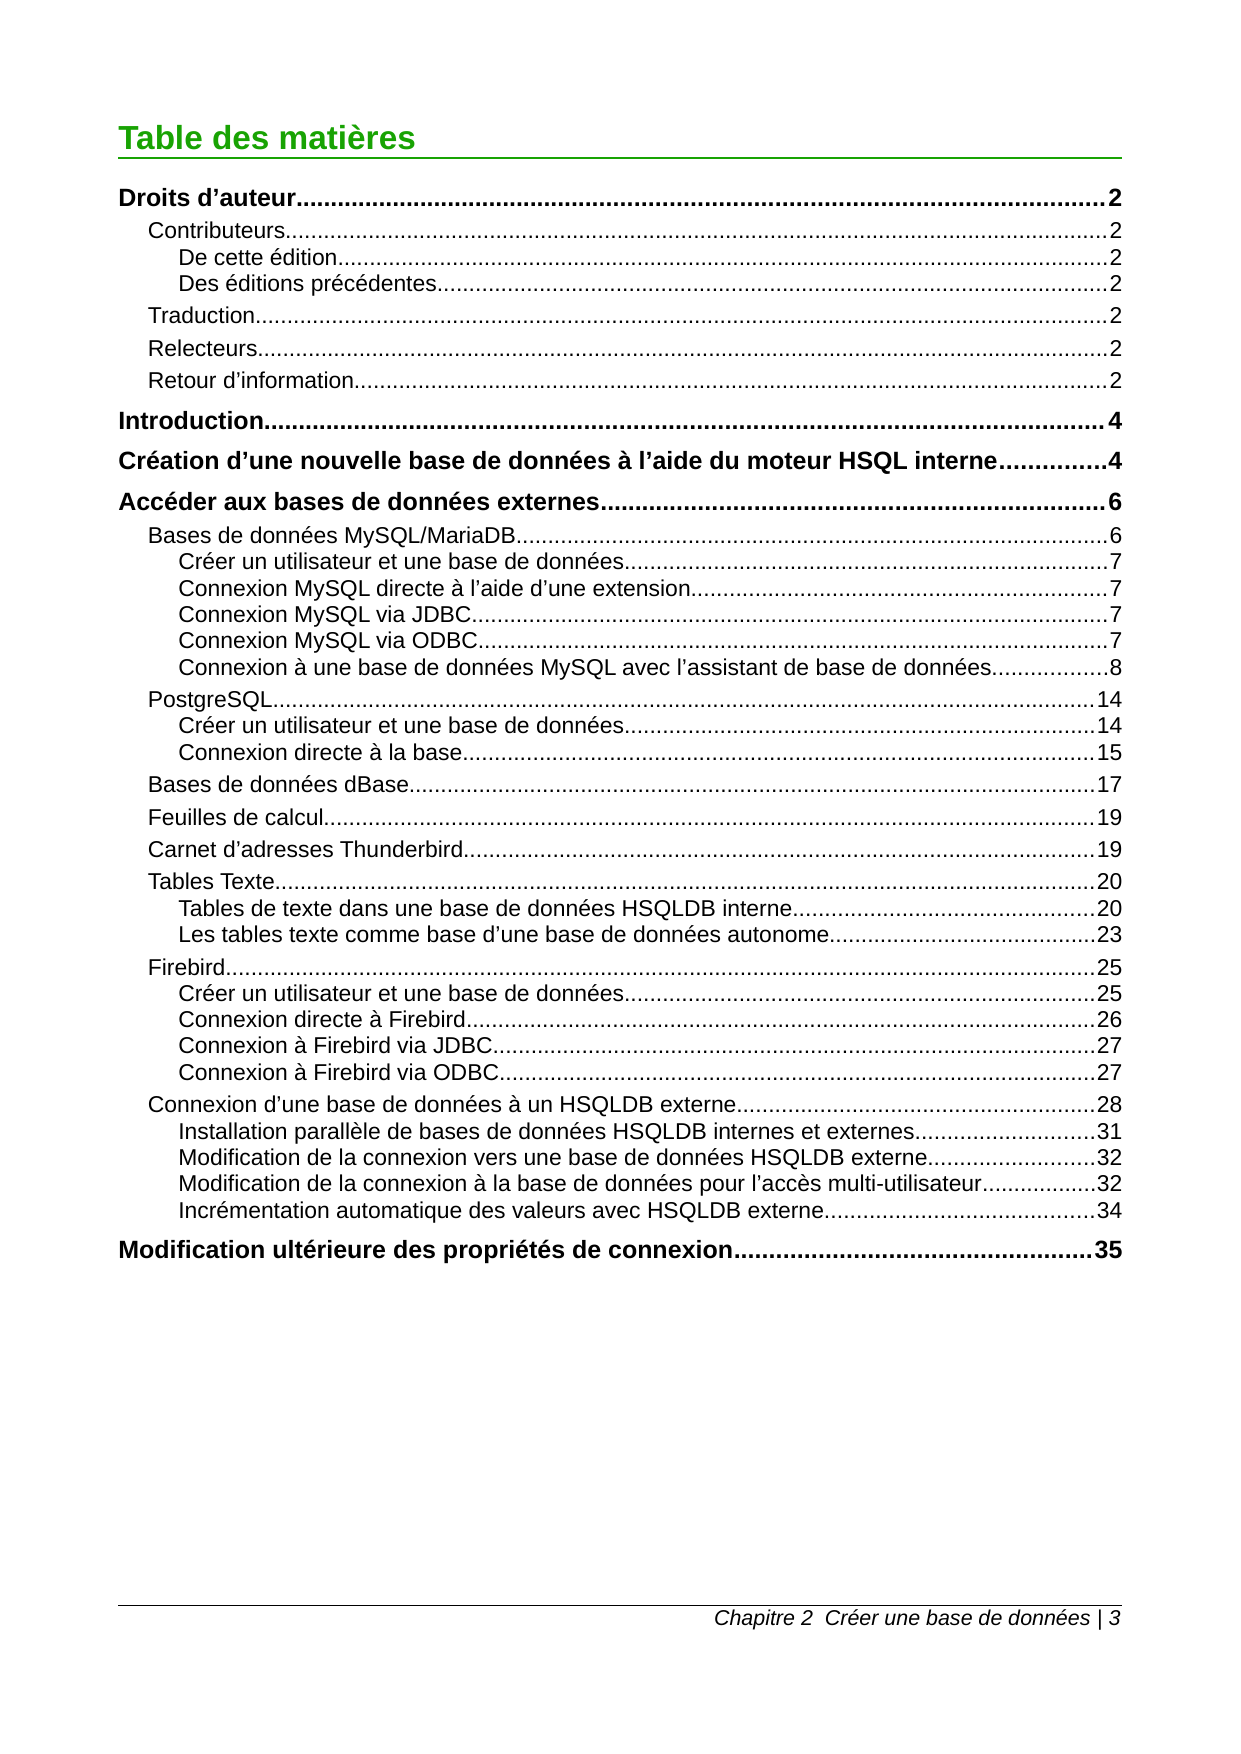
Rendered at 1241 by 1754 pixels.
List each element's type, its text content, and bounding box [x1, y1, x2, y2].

text Modification de la connexion à la base de données pour l’accès multi-utilisateur 32 [178, 1170, 1122, 1197]
text Connexion MySQL via ODBC 7 [178, 627, 1122, 654]
text Traduction 2 [148, 302, 1122, 329]
text Installation parallèle de bases de données HSQLDB internes et externes 31 [178, 1118, 1122, 1144]
text Bases de données dBase 17 [148, 771, 1122, 797]
text Des éditions précédentes 2 [178, 270, 1122, 296]
text Contributeurs 2 [148, 217, 1122, 244]
text Connexion à Firebird via JDBC 27 [178, 1032, 1122, 1059]
text Créer un utilisateur et une base de données 25 [178, 980, 1122, 1006]
text Droits d’auteur 2 [118, 183, 1122, 211]
text Modification ultérieure des propriétés de connexion 35 [118, 1235, 1122, 1264]
text Connexion MySQL via JDBC 7 [178, 601, 1122, 627]
text Connexion d’une base de données à un HSQLDB externe 28 [148, 1091, 1122, 1118]
text Connexion directe à Firebird 26 [178, 1006, 1122, 1032]
text Tables Texte 20 [148, 868, 1122, 895]
text Retour d’information 2 [148, 367, 1122, 394]
text Introduction 4 [118, 406, 1122, 434]
text Bases de données MySQL/MariaDB 6 [148, 522, 1122, 548]
text Relecteurs 2 [148, 335, 1122, 361]
text PostgreSQL 14 [148, 686, 1122, 712]
text Les tables texte comme base d’une base de données autonome 23 [178, 921, 1122, 947]
text Créer un utilisateur et une base de données 7 [178, 548, 1122, 574]
text Connexion à Firebird via ODBC 27 [178, 1059, 1122, 1085]
text Création d’une nouvelle base de données à l’aide du moteur HSQL interne 4 [118, 446, 1122, 475]
text De cette édition 2 [178, 244, 1122, 270]
subtitle Table des matières [118, 118, 1122, 157]
text Créer un utilisateur et une base de données 14 [178, 712, 1122, 739]
text Firebird 25 [148, 953, 1122, 980]
text Tables de texte dans une base de données HSQLDB interne 20 [178, 895, 1122, 921]
text Connexion MySQL directe à l’aide d’une extension 7 [178, 574, 1122, 601]
text Incrémentation automatique des valeurs avec HSQLDB externe 34 [178, 1197, 1122, 1223]
text Modification de la connexion vers une base de données HSQLDB externe 32 [178, 1144, 1122, 1170]
text Feuilles de calcul 19 [148, 803, 1122, 830]
text Accéder aux bases de données externes 6 [118, 487, 1122, 516]
text Connexion directe à la base 15 [178, 739, 1122, 765]
text Carnet d’adresses Thunderbird 19 [148, 836, 1122, 862]
text Connexion à une base de données MySQL avec l’assistant de base de données 8 [178, 654, 1122, 680]
